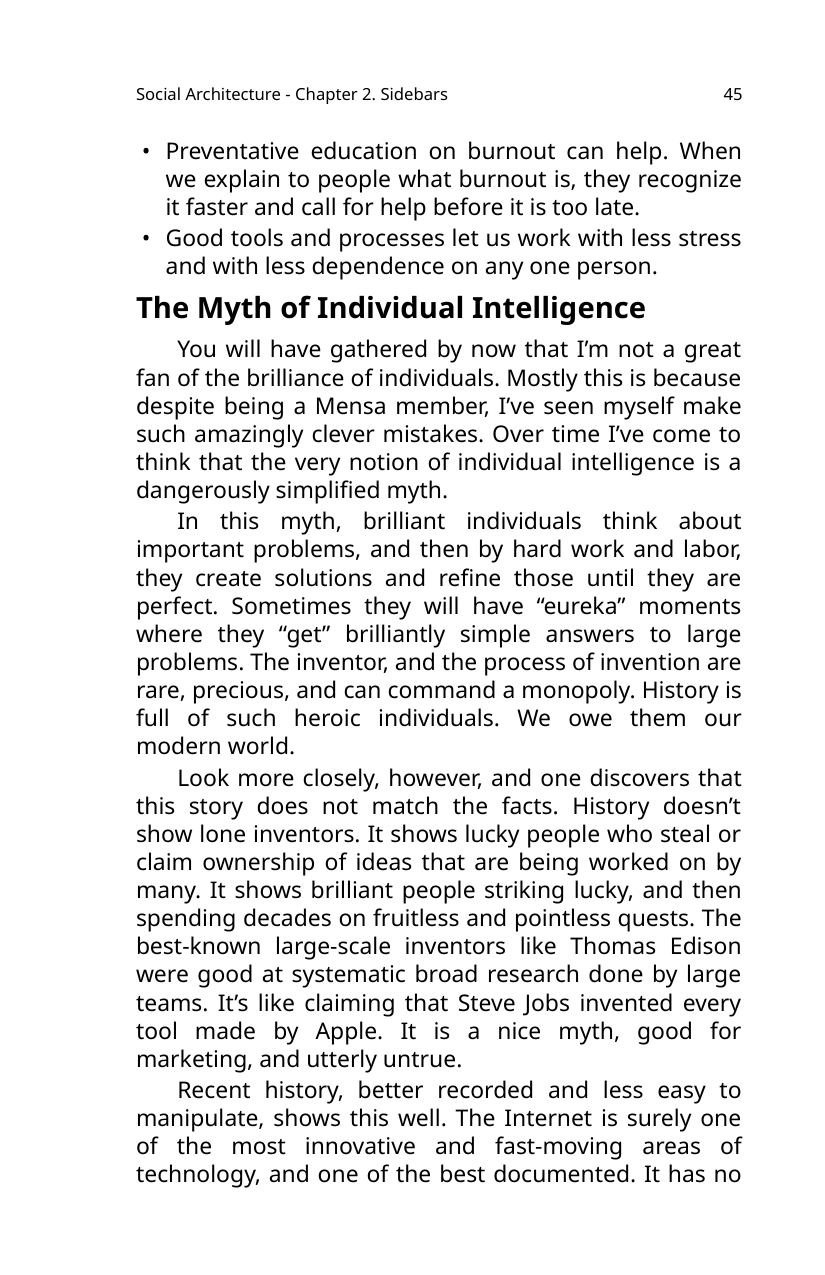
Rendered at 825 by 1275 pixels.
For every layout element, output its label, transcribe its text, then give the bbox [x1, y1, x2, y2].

subtitle The Myth of Individual Intelligence [136, 288, 742, 327]
list Good tools and processes let us work with less stress and with less dependence on any one person. [142, 222, 742, 282]
text Recent history, better recorded and less easy to manipulate, shows this well. The Internet is surely one of the most innovative and fast-moving areas of technology, and one of the best documented. It has no [136, 1074, 742, 1189]
list Preventative education on burnout can help. When we explain to people what burnout is, they recognize it faster and call for help before it is too late. [142, 135, 742, 222]
text In this myth, brilliant individuals think about important problems, and then by hard work and labor, they create solutions and refine those until they are perfect. Sometimes they will have “eureka” moments where they “get” brilliantly simple answers to large problems. The inventor, and the process of invention are rare, precious, and can command a monopoly. History is full of such heroic individuals. We owe them our modern world. [136, 505, 742, 761]
text Look more closely, however, and one discovers that this story does not match the facts. History doesn’t show lone inventors. It shows lucky people who steal or claim ownership of ideas that are being worked on by many. It shows brilliant people striking lucky, and then spending decades on fruitless and pointless quests. The best-known large-scale inventors like Thomas Edison were good at systematic broad research done by large teams. It’s like claiming that Steve Jobs invented every tool made by Apple. It is a nice myth, good for marketing, and utterly untrue. [136, 761, 742, 1074]
text You will have gathered by now that I’m not a great fan of the brilliance of individuals. Mostly this is because despite being a Mensa member, I’ve seen myself make such amazingly clever mistakes. Over time I’ve come to think that the very notion of individual intelligence is a dangerously simplified myth. [136, 333, 742, 505]
